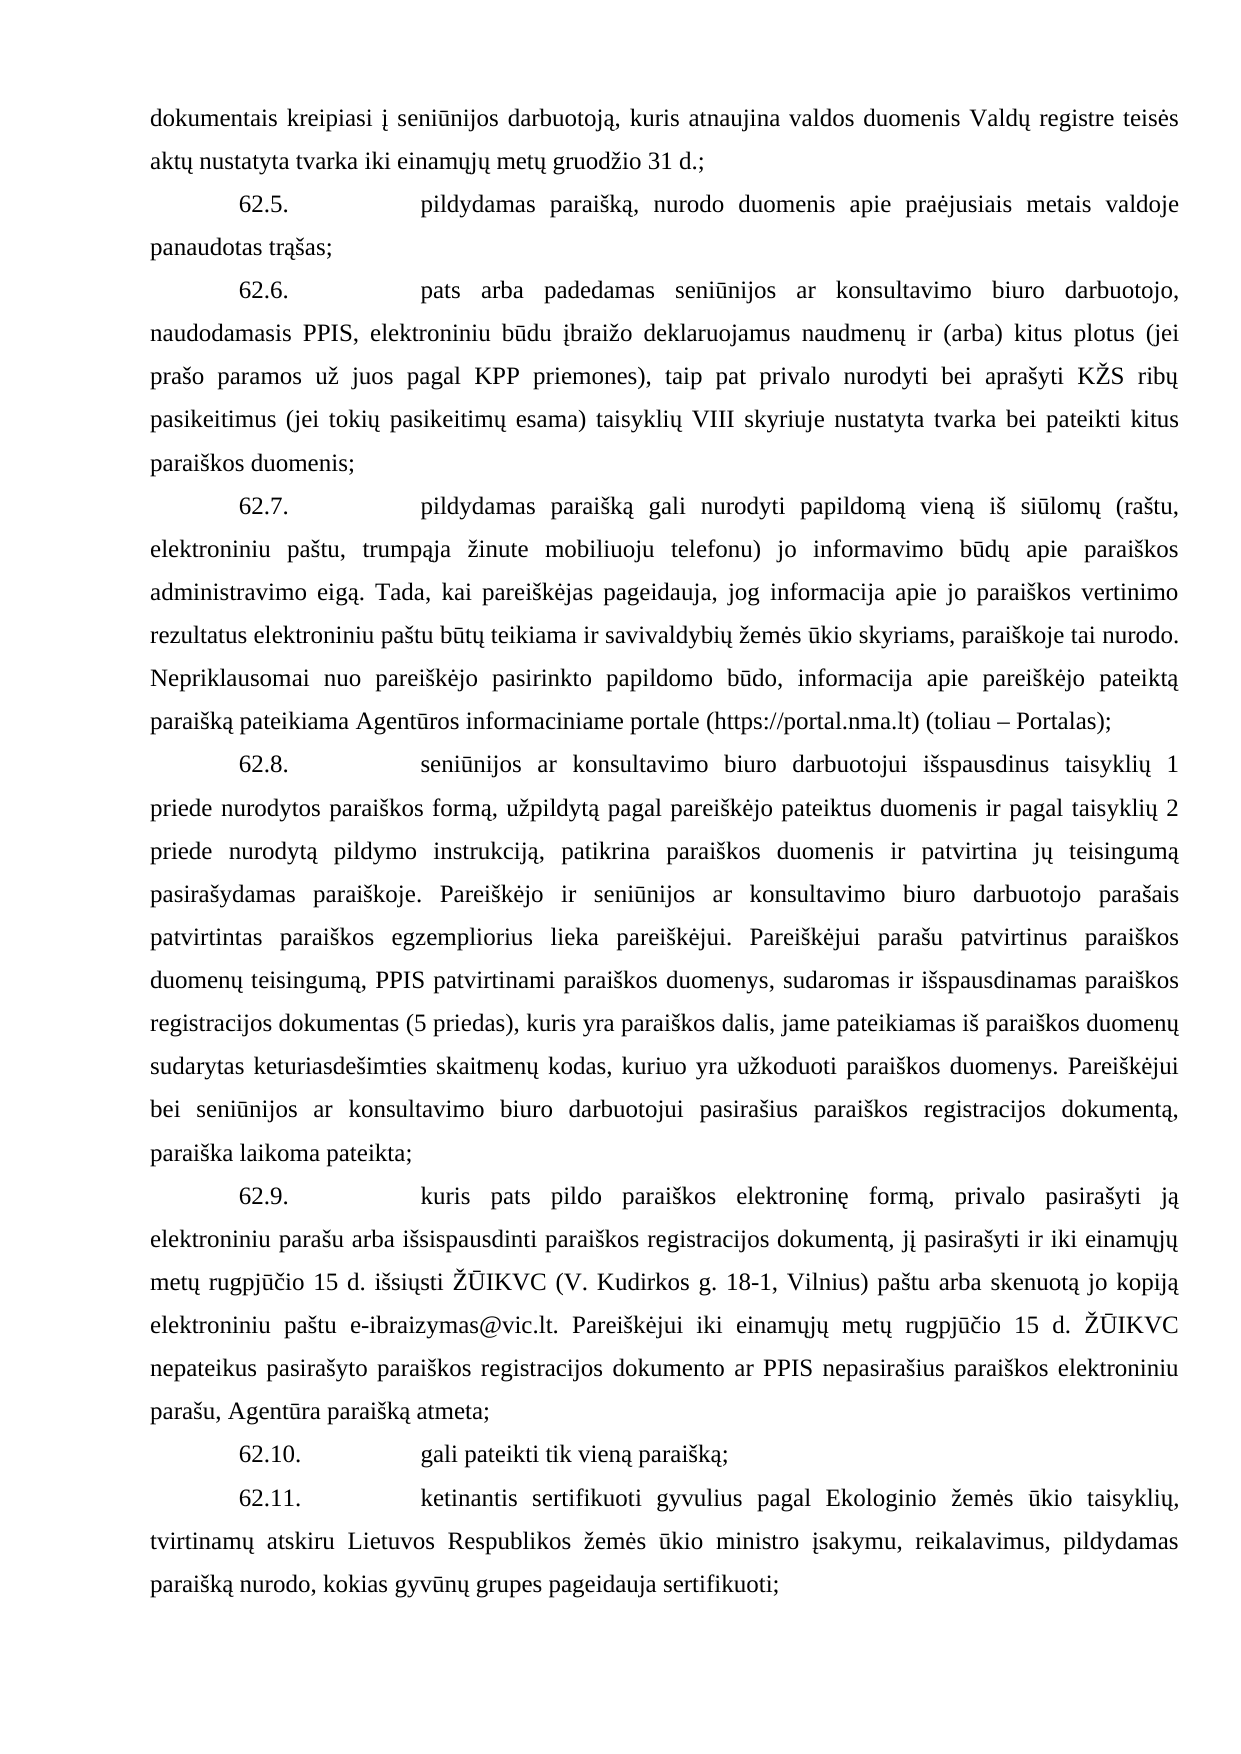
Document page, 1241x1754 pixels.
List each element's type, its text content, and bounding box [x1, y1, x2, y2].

text 62.6. pats arba padedamas seniūnijos ar konsultavimo biuro darbuotojo, naudodamasis PPIS, elektroniniu būdu įbraižo deklaruojamus naudmenų ir (arba) kitus plotus (jei prašo paramos už juos pagal KPP priemones), taip pat privalo nurodyti bei aprašyti KŽS ribų pasikeitimus (jei tokių pasikeitimų esama) taisyklių VIII skyriuje nustatyta tvarka bei pateikti kitus paraiškos duomenis; [150, 275, 1180, 476]
text 62.10. gali pateikti tik vieną paraišką; [150, 1439, 1180, 1468]
text 62.9. kuris pats pildo paraiškos elektroninę formą, privalo pasirašyti ją elektroniniu parašu arba išsispausdinti paraiškos registracijos dokumentą, jį pasirašyti ir iki einamųjų metų rugpjūčio 15 d. išsiųsti ŽŪIKVC (V. Kudirkos g. 18-1, Vilnius) paštu arba skenuotą jo kopiją elektroniniu paštu e-ibraizymas@vic.lt. Pareiškėjui iki einamųjų metų rugpjūčio 15 d. ŽŪIKVC nepateikus pasirašyto paraiškos registracijos dokumento ar PPIS nepasirašius paraiškos elektroniniu parašu, Agentūra paraišką atmeta; [150, 1181, 1180, 1425]
text 62.8. seniūnijos ar konsultavimo biuro darbuotojui išspausdinus taisyklių 1 priede nurodytos paraiškos formą, užpildytą pagal pareiškėjo pateiktus duomenis ir pagal taisyklių 2 priede nurodytą pildymo instrukciją, patikrina paraiškos duomenis ir patvirtina jų teisingumą pasirašydamas paraiškoje. Pareiškėjo ir seniūnijos ar konsultavimo biuro darbuotojo parašais patvirtintas paraiškos egzempliorius lieka pareiškėjui. Pareiškėjui parašu patvirtinus paraiškos duomenų teisingumą, PPIS patvirtinami paraiškos duomenys, sudaromas ir išspausdinamas paraiškos registracijos dokumentas (5 priedas), kuris yra paraiškos dalis, jame pateikiamas iš paraiškos duomenų sudarytas keturiasdešimties skaitmenų kodas, kuriuo yra užkoduoti paraiškos duomenys. Pareiškėjui bei seniūnijos ar konsultavimo biuro darbuotojui pasirašius paraiškos registracijos dokumentą, paraiška laikoma pateikta; [150, 749, 1180, 1166]
text 62.5. pildydamas paraišką, nurodo duomenis apie praėjusiais metais valdoje panaudotas trąšas; [150, 189, 1180, 261]
text 62.7. pildydamas paraišką gali nurodyti papildomą vieną iš siūlomų (raštu, elektroniniu paštu, trumpąja žinute mobiliuoju telefonu) jo informavimo būdų apie paraiškos administravimo eigą. Tada, kai pareiškėjas pageidauja, jog informacija apie jo paraiškos vertinimo rezultatus elektroniniu paštu būtų teikiama ir savivaldybių žemės ūkio skyriams, paraiškoje tai nurodo. Nepriklausomai nuo pareiškėjo pasirinkto papildomo būdo, informacija apie pareiškėjo pateiktą paraišką pateikiama Agentūros informaciniame portale (https://portal.nma.lt) (toliau – Portalas); [150, 491, 1180, 735]
text 62.11. ketinantis sertifikuoti gyvulius pagal Ekologinio žemės ūkio taisyklių, tvirtinamų atskiru Lietuvos Respublikos žemės ūkio ministro įsakymu, reikalavimus, pildydamas paraišką nurodo, kokias gyvūnų grupes pageidauja sertifikuoti; [150, 1483, 1180, 1598]
text dokumentais kreipiasi į seniūnijos darbuotoją, kuris atnaujina valdos duomenis Valdų registre teisės aktų nustatyta tvarka iki einamųjų metų gruodžio 31 d.; [150, 103, 1180, 174]
